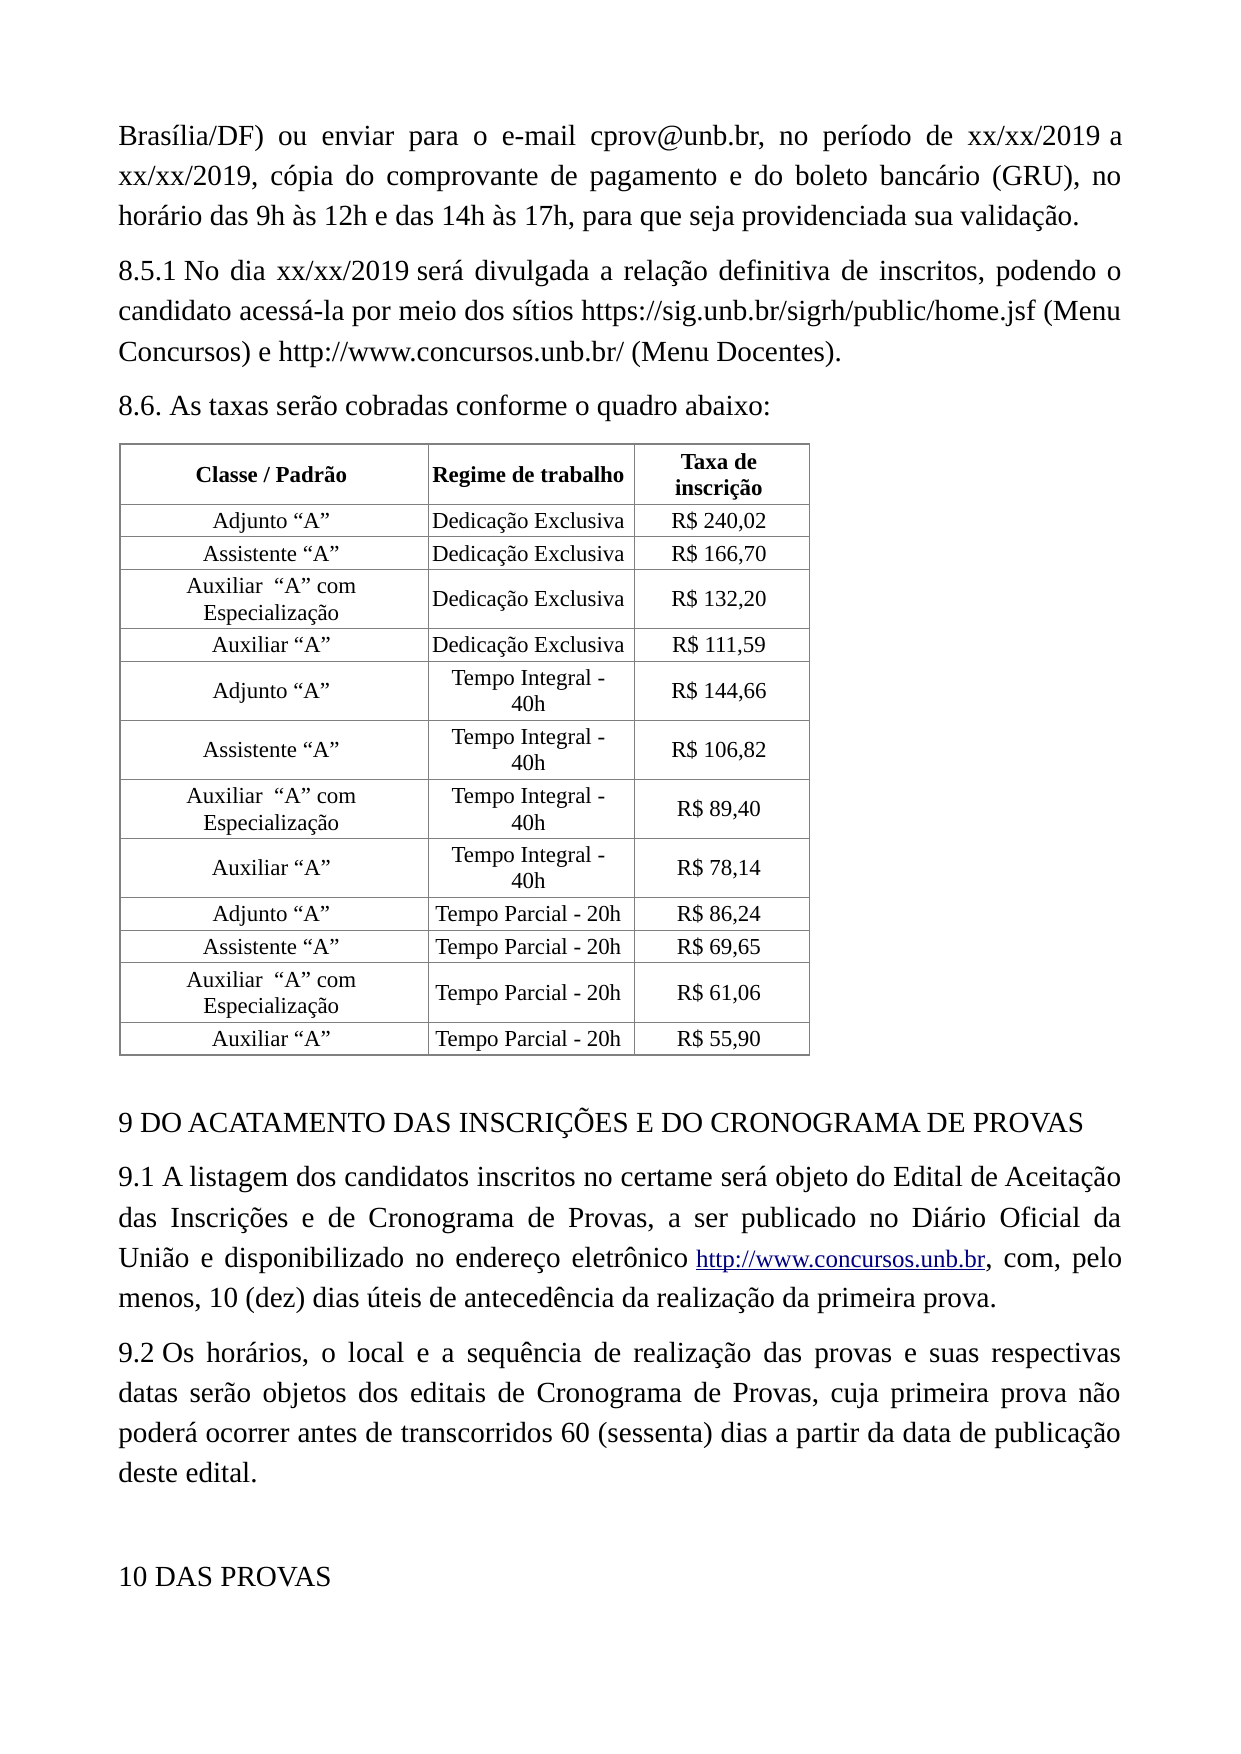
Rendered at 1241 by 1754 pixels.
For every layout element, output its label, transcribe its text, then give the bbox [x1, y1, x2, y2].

table_cell Tempo Parcial - 20h [429, 898, 634, 929]
table_cell Dedicação Exclusiva [429, 629, 634, 661]
table_cell R$ 69,65 [635, 931, 809, 962]
table_cell R$ 86,24 [635, 898, 809, 929]
table_cell Auxiliar “A” [121, 839, 428, 897]
table_cell Auxiliar “A” [121, 1023, 428, 1054]
table_cell R$ 89,40 [635, 780, 809, 838]
table_header Taxa de inscrição [635, 445, 809, 503]
table_cell Tempo Parcial - 20h [429, 1023, 634, 1054]
table_cell Adjunto “A” [121, 662, 428, 720]
text 9 DO ACATAMENTO DAS INSCRIÇÕES E DO CRONOGRAMA DE PROVAS [118, 1105, 1122, 1138]
text Brasília/DF) ou enviar para o e-mail cprov@unb.br, no período de xx/xx/2019 a xx/xx/2019, cópia do comprovante de pagamento e do boleto bancário (GRU), no horário das 9h às 12h e das 14h às 17h, para que seja providenciada sua validação. [118, 118, 1122, 232]
table_cell Assistente “A” [121, 931, 428, 962]
table_header Regime de trabalho [429, 445, 634, 503]
table_cell R$ 166,70 [635, 537, 809, 569]
table_cell R$ 240,02 [635, 505, 809, 536]
table_cell R$ 132,20 [635, 570, 809, 628]
table_cell Dedicação Exclusiva [429, 505, 634, 536]
table_cell R$ 55,90 [635, 1023, 809, 1054]
table_cell Assistente “A” [121, 721, 428, 779]
table_cell Auxiliar “A” com Especialização [121, 780, 428, 838]
table_cell Tempo Parcial - 20h [429, 963, 634, 1021]
table_cell R$ 61,06 [635, 963, 809, 1021]
table_cell Dedicação Exclusiva [429, 537, 634, 569]
table_cell Auxiliar “A” [121, 629, 428, 661]
table_cell Auxiliar “A” com Especialização [121, 570, 428, 628]
table_cell R$ 144,66 [635, 662, 809, 720]
table_cell Tempo Parcial - 20h [429, 931, 634, 962]
table_cell R$ 111,59 [635, 629, 809, 661]
table_cell Dedicação Exclusiva [429, 570, 634, 628]
text 8.6. As taxas serão cobradas conforme o quadro abaixo: [118, 388, 1122, 422]
text 8.5.1 No dia xx/xx/2019 será divulgada a relação definitiva de inscritos, podendo o candidato acessá-la por meio dos sítios https://sig.unb.br/sigrh/public/home.jsf (Menu Concursos) e http://www.concursos.unb.br/ (Menu Docentes). [118, 253, 1122, 367]
table_header Classe / Padrão [121, 445, 428, 503]
text 10 DAS PROVAS [118, 1559, 1122, 1593]
table_cell Tempo Integral - 40h [429, 839, 634, 897]
table_cell Tempo Integral - 40h [429, 662, 634, 720]
table_cell Tempo Integral - 40h [429, 780, 634, 838]
table_cell R$ 106,82 [635, 721, 809, 779]
table_cell R$ 78,14 [635, 839, 809, 897]
table_cell Assistente “A” [121, 537, 428, 569]
table_cell Adjunto “A” [121, 505, 428, 536]
table_cell Auxiliar “A” com Especialização [121, 963, 428, 1021]
text 9.1 A listagem dos candidatos inscritos no certame será objeto do Edital de Aceitação das Inscrições e de Cronograma de Provas, a ser publicado no Diário Oficial da União e disponibilizado no endereço eletrônico http://www.concursos.unb.br, com, pelo menos, 10 (dez) dias úteis de antecedência da realização da primeira prova. [118, 1159, 1122, 1314]
table_cell Adjunto “A” [121, 898, 428, 929]
table_cell Tempo Integral - 40h [429, 721, 634, 779]
text 9.2 Os horários, o local e a sequência de realização das provas e suas respectivas datas serão objetos dos editais de Cronograma de Provas, cuja primeira prova não poderá ocorrer antes de transcorridos 60 (sessenta) dias a partir da data de publicação deste edital. [118, 1335, 1122, 1489]
